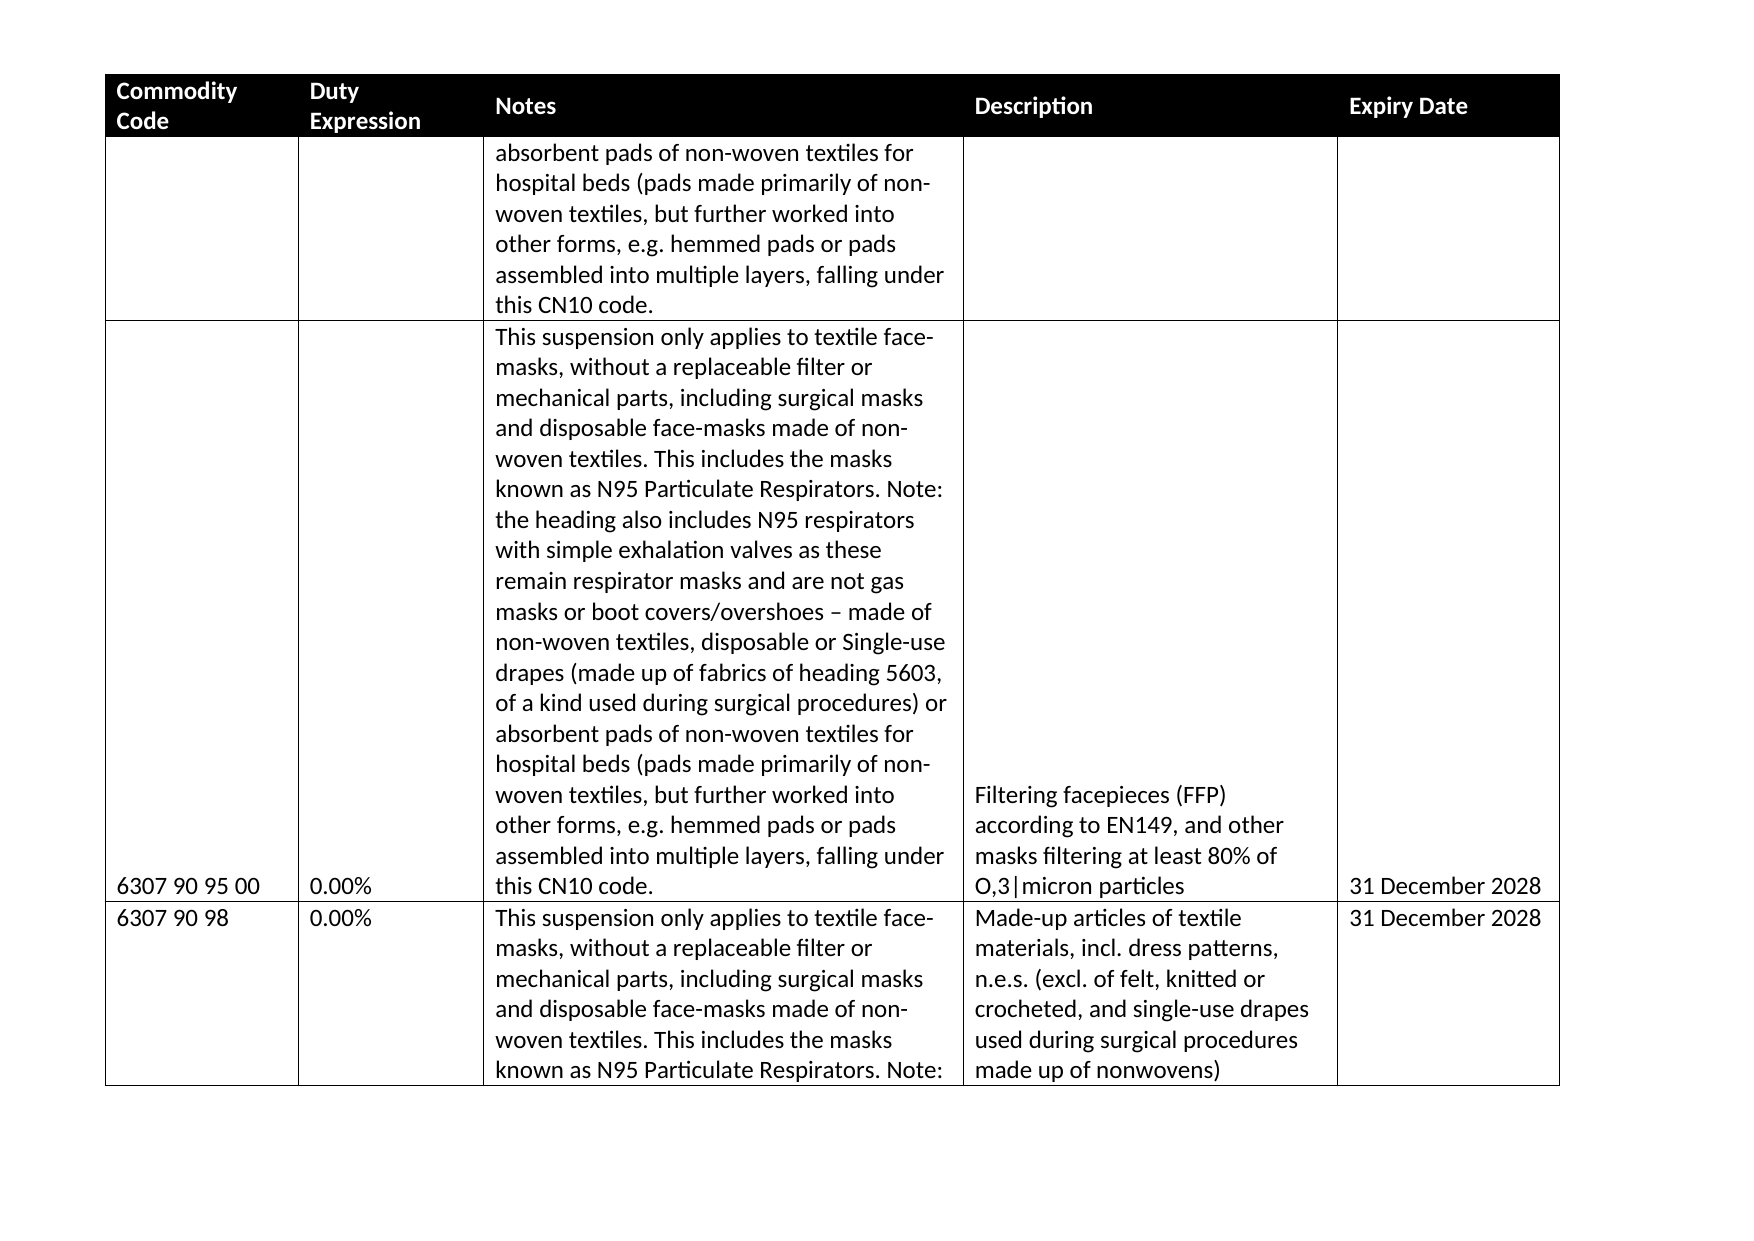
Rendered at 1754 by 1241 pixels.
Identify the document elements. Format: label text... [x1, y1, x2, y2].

table_cell Filtering facepieces (FFP) according to EN149, and other masks filtering at least 80% of O,3|micron particles [964, 321, 1337, 901]
table_cell This suspension only applies to textile face-masks, without a replaceable filter or mechanical parts, including surgical masks and disposable face-masks made of non-woven textiles. This includes the masks known as N95 Particulate Respirators. Note: the heading also includes N95 respirators with simple exhalation valves as these remain respirator masks and are not gas masks or boot covers/overshoes – made of non-woven textiles, disposable or Single-use drapes (made up of fabrics of heading 5603, of a kind used during surgical procedures) or absorbent pads of non-woven textiles for hospital beds (pads made primarily of non-woven textiles, but further worked into other forms, e.g. hemmed pads or pads assembled into multiple layers, falling under this CN10 code. [484, 321, 963, 901]
table_cell Made-up articles of textile materials, incl. dress patterns, n.e.s. (excl. of felt, knitted or crocheted, and single-use drapes used during surgical procedures made up of nonwovens) [964, 902, 1337, 1085]
table_cell 0.00% [299, 902, 483, 1085]
table_cell 0.00% [299, 321, 483, 901]
table_cell 6307 90 98 [106, 902, 298, 1085]
table_cell This suspension only applies to textile face-masks, without a replaceable filter or mechanical parts, including surgical masks and disposable face-masks made of non-woven textiles. This includes the masks known as N95 Particulate Respirators. Note: [484, 902, 963, 1085]
table_cell 6307 90 95 00 [106, 321, 298, 901]
table_cell [1338, 137, 1559, 320]
table_cell 31 December 2028 [1338, 902, 1559, 1085]
table_header Commodity Code [106, 75, 298, 136]
table_header Notes [484, 75, 963, 136]
table_cell [964, 137, 1337, 320]
table_cell [299, 137, 483, 320]
table_header Expiry Date [1338, 75, 1559, 136]
table_header Description [964, 75, 1337, 136]
table_cell 31 December 2028 [1338, 321, 1559, 901]
table_cell [106, 137, 298, 320]
table_header Duty Expression [299, 75, 483, 136]
table_cell absorbent pads of non-woven textiles for hospital beds (pads made primarily of non-woven textiles, but further worked into other forms, e.g. hemmed pads or pads assembled into multiple layers, falling under this CN10 code. [484, 137, 963, 320]
